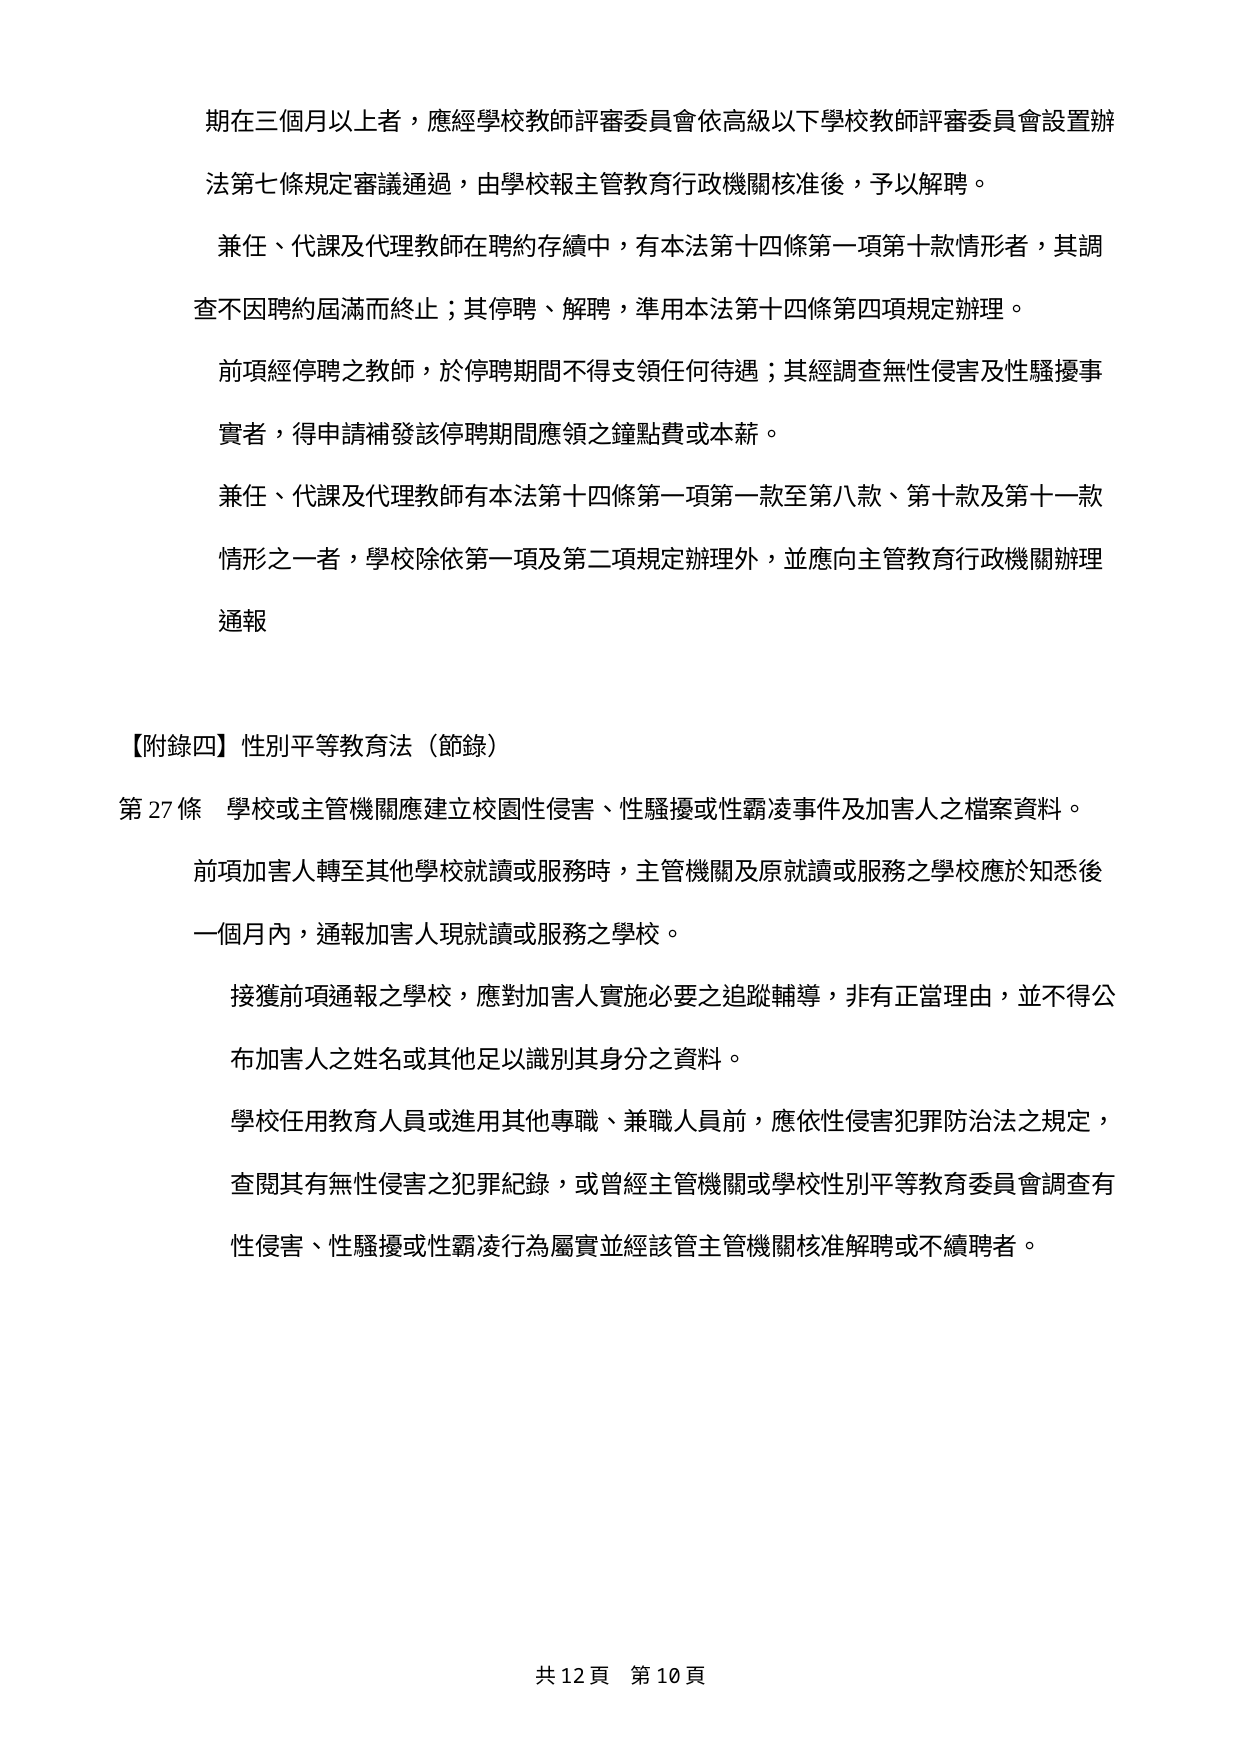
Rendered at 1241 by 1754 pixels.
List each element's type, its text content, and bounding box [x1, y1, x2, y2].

text 兼任、代課及代理教師有本法第十四條第一項第一款至第八款、第十款及第十一款情形之一者，學校除依第一項及第二項規定辦理外，並應向主管教育行政機關辦理通報 [218, 453, 1122, 641]
text 接獲前項通報之學校，應對加害人實施必要之追蹤輔導，非有正當理由，並不得公 [118, 953, 1122, 1016]
text 前項加害人轉至其他學校就讀或服務時，主管機關及原就讀或服務之學校應於知悉後一個月內，通報加害人現就讀或服務之學校。 [193, 828, 1122, 953]
text 【附錄四】性別平等教育法（節錄） [118, 703, 1122, 766]
text 前項經停聘之教師，於停聘期間不得支領任何待遇；其經調查無性侵害及性騷擾事實者，得申請補發該停聘期間應領之鐘點費或本薪。 [218, 328, 1122, 453]
text 布加害人之姓名或其他足以識別其身分之資料。 [118, 1016, 1122, 1078]
text 第27條 學校或主管機關應建立校園性侵害、性騷擾或性霸凌事件及加害人之檔案資料。 [118, 766, 1122, 828]
text 期在三個月以上者，應經學校教師評審委員會依高級以下學校教師評審委員會設置辦法第七條規定審議通過，由學校報主管教育行政機關核准後，予以解聘。 [118, 78, 1122, 203]
text 學校任用教育人員或進用其他專職、兼職人員前，應依性侵害犯罪防治法之規定， [118, 1078, 1122, 1141]
text 兼任、代課及代理教師在聘約存續中，有本法第十四條第一項第十款情形者，其調查不因聘約屆滿而終止；其停聘、解聘，準用本法第十四條第四項規定辦理。 [193, 203, 1122, 328]
text 查閱其有無性侵害之犯罪紀錄，或曾經主管機關或學校性別平等教育委員會調查有 [118, 1141, 1122, 1203]
text 性侵害、性騷擾或性霸凌行為屬實並經該管主管機關核准解聘或不續聘者。 [118, 1203, 1122, 1266]
